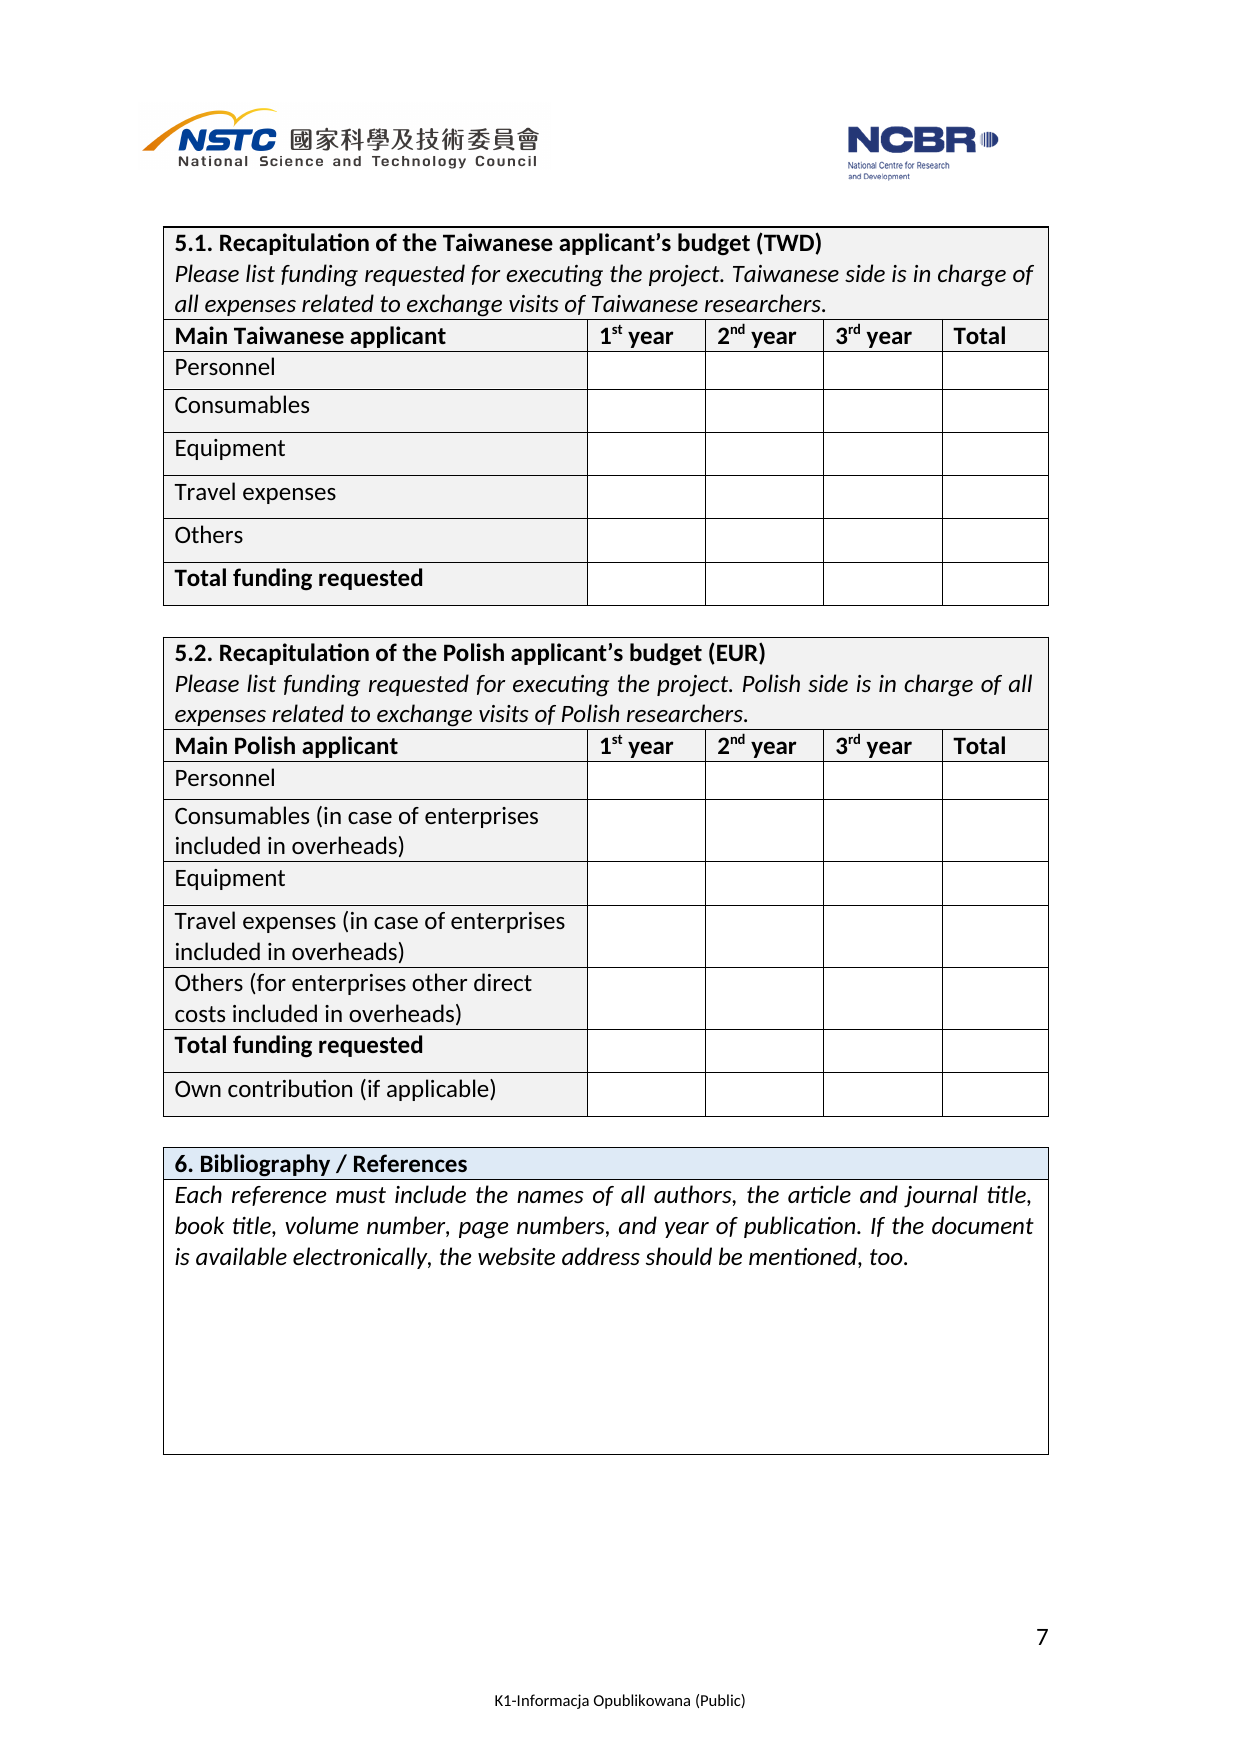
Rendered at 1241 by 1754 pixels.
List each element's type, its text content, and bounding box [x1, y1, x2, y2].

table_cell [824, 1073, 942, 1116]
table_cell [706, 352, 823, 388]
table_cell Equipment [164, 862, 587, 904]
table_cell 2nd year [706, 320, 823, 351]
table_cell [943, 519, 1048, 562]
table_header 5.2. Recapitulation of the Polish applicant’s budget (EUR) Please list funding requested for executing the project. Polish side is in charge of all expenses related to exchange visits of Polish researchers. [164, 638, 1048, 729]
table_cell [588, 762, 705, 799]
table_cell Total funding requested [164, 563, 587, 605]
table_cell Travel expenses [164, 476, 587, 518]
table_cell [588, 906, 705, 967]
table_cell [943, 800, 1048, 861]
table_cell 3rd year [824, 320, 942, 351]
table_cell [706, 563, 823, 605]
table_cell [588, 352, 705, 388]
table_cell Consumables (in case of enterprises included in overheads) [164, 800, 587, 861]
picture [137, 102, 552, 170]
table_cell [588, 476, 705, 518]
table_cell [706, 800, 823, 861]
table_cell Total [943, 730, 1048, 761]
table_cell [943, 968, 1048, 1029]
table_cell [588, 800, 705, 861]
table_cell [824, 906, 942, 967]
table_cell [706, 1073, 823, 1116]
table_cell [706, 762, 823, 799]
table_cell [943, 476, 1048, 518]
table_cell 1st year [588, 320, 705, 351]
table_cell [588, 1073, 705, 1116]
table_cell [824, 1030, 942, 1072]
table_cell [943, 862, 1048, 904]
table_cell [943, 906, 1048, 967]
table_cell [706, 968, 823, 1029]
table_cell Personnel [164, 352, 587, 388]
table_cell 1st year [588, 730, 705, 761]
table_cell Total [943, 320, 1048, 351]
table_cell [943, 762, 1048, 799]
table_cell [706, 1030, 823, 1072]
table_cell [943, 433, 1048, 475]
table_cell [824, 433, 942, 475]
table_cell Own contribution (if applicable) [164, 1073, 587, 1116]
table_cell [588, 563, 705, 605]
table_header 6. Bibliography / References [164, 1148, 1048, 1179]
table_cell [824, 862, 942, 904]
table_cell Others (for enterprises other direct costs included in overheads) [164, 968, 587, 1029]
table_cell [588, 968, 705, 1029]
table_cell 3rd year [824, 730, 942, 761]
picture [795, 102, 1052, 198]
table_header 5.1. Recapitulation of the Taiwanese applicant’s budget (TWD) Please list funding requested for executing the project. Taiwanese side is in charge of all expenses related to exchange visits of Taiwanese researchers. [164, 228, 1048, 319]
table_cell [824, 390, 942, 432]
table_cell [943, 352, 1048, 388]
table_cell [943, 563, 1048, 605]
table_cell [706, 862, 823, 904]
table_cell [824, 476, 942, 518]
table_cell Each reference must include the names of all authors, the article and journal title, book title, volume number, page numbers, and year of publication. If the document is available electronically, the website address should be mentioned, too. [164, 1180, 1048, 1454]
table_cell Consumables [164, 390, 587, 432]
table_cell [943, 390, 1048, 432]
table_cell [588, 1030, 705, 1072]
table_cell [706, 476, 823, 518]
table_cell [943, 1073, 1048, 1116]
table_cell [588, 433, 705, 475]
table_cell 2nd year [706, 730, 823, 761]
table_cell Main Taiwanese applicant [164, 320, 587, 351]
table_cell Main Polish applicant [164, 730, 587, 761]
table_cell Others [164, 519, 587, 562]
table_cell [706, 390, 823, 432]
table_cell Equipment [164, 433, 587, 475]
table_cell Total funding requested [164, 1030, 587, 1072]
table_cell [824, 352, 942, 388]
table_cell [588, 519, 705, 562]
table_cell [706, 519, 823, 562]
table_cell [706, 433, 823, 475]
table_cell Personnel [164, 762, 587, 799]
table_cell [824, 519, 942, 562]
table_cell [706, 906, 823, 967]
table_cell Travel expenses (in case of enterprises included in overheads) [164, 906, 587, 967]
table_cell [824, 762, 942, 799]
table_cell [824, 968, 942, 1029]
table_cell [588, 862, 705, 904]
table_cell [824, 800, 942, 861]
table_cell [588, 390, 705, 432]
table_cell [943, 1030, 1048, 1072]
table_cell [824, 563, 942, 605]
